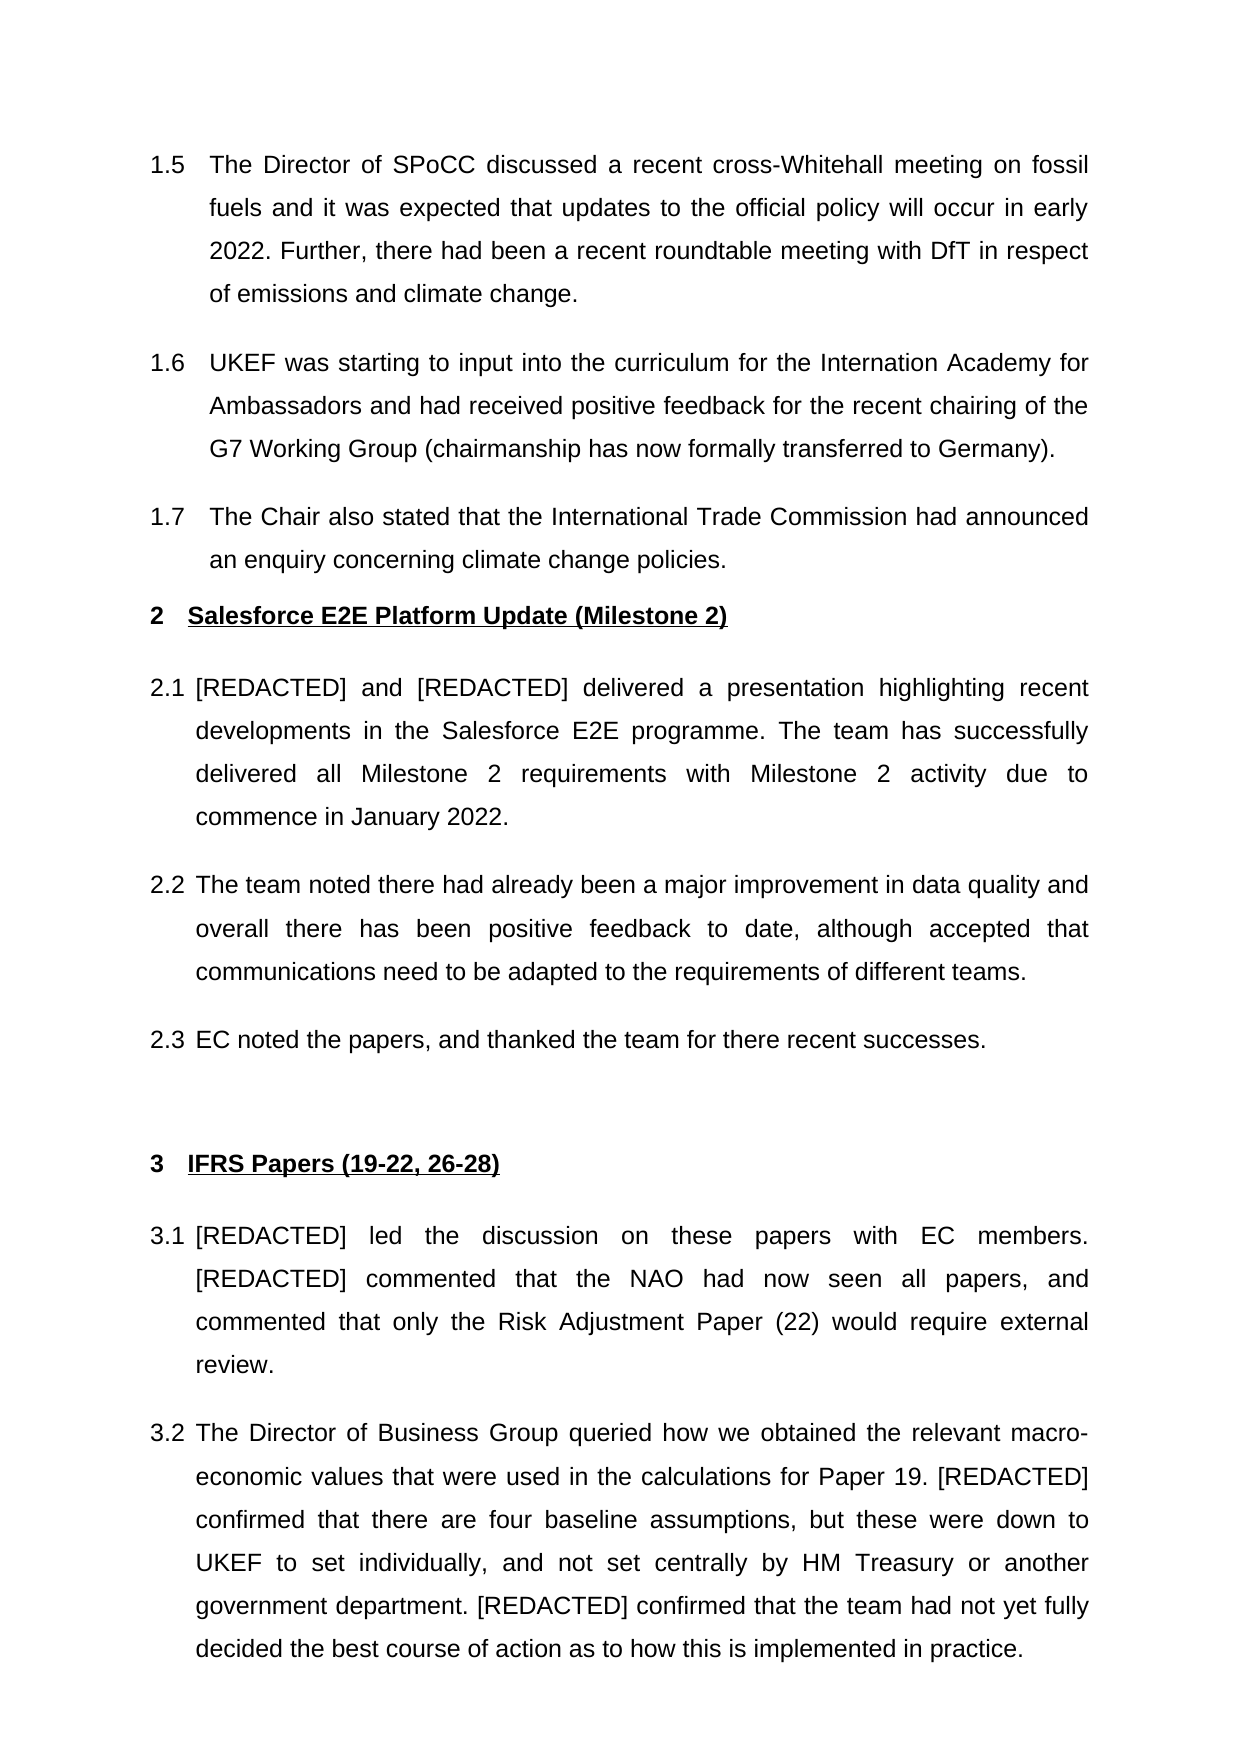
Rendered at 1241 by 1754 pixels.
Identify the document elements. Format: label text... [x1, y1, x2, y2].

list The Chair also stated that the International Trade Commission had announced an enquiry concerning climate change policies. [150, 502, 1090, 574]
list UKEF was starting to input into the curriculum for the Internation Academy for Ambassadors and had received positive feedback for the recent chairing of the G7 Working Group (chairmanship has now formally transferred to Germany). [150, 347, 1090, 462]
list [REDACTED] led the discussion on these papers with EC members. [REDACTED] commented that the NAO had now seen all papers, and commented that only the Risk Adjustment Paper (22) would require external review. [150, 1221, 1090, 1379]
list The Director of SPoCC discussed a recent cross-Whitehall meeting on fossil fuels and it was expected that updates to the official policy will occur in early 2022. Further, there had been a recent roundtable meeting with DfT in respect of emissions and climate change. [150, 150, 1090, 308]
list The Director of Business Group queried how we obtained the relevant macro-economic values that were used in the calculations for Paper 19. [REDACTED] confirmed that there are four baseline assumptions, but these were down to UKEF to set individually, and not set centrally by HM Treasury or another government department. [REDACTED] confirmed that the team had not yet fully decided the best course of action as to how this is implemented in practice. [150, 1418, 1090, 1663]
list [REDACTED] and [REDACTED] delivered a presentation highlighting recent developments in the Salesforce E2E programme. The team has successfully delivered all Milestone 2 requirements with Milestone 2 activity due to commence in January 2022. [150, 673, 1090, 831]
list IFRS Papers (19-22, 26-28) [150, 1148, 1090, 1177]
list The team noted there had already been a major improvement in data quality and overall there has been positive feedback to date, although accepted that communications need to be adapted to the requirements of different teams. [150, 870, 1090, 985]
list EC noted the papers, and thanked the team for there recent successes. [150, 1025, 1090, 1053]
list Salesforce E2E Platform Update (Milestone 2) [150, 601, 1090, 629]
